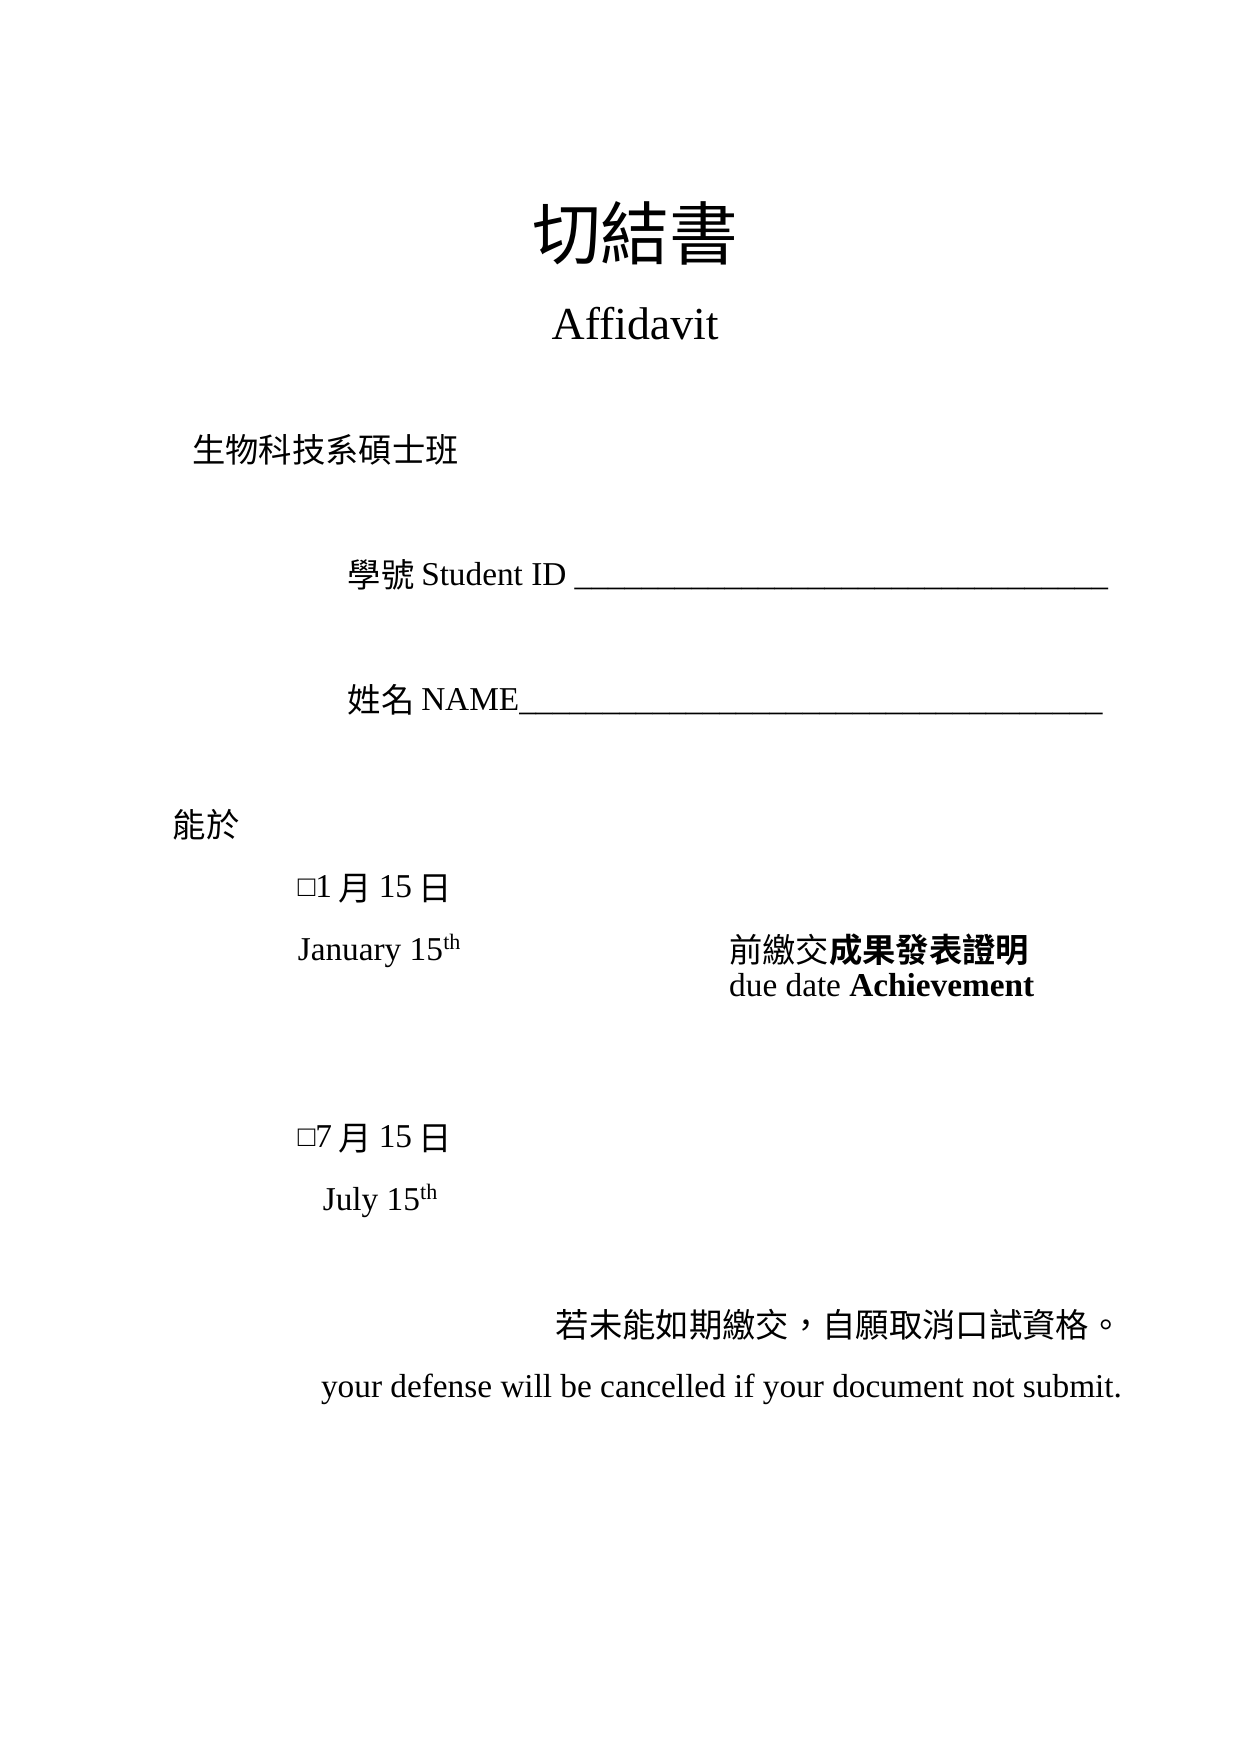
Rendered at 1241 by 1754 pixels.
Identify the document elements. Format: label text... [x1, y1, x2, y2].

text due date Achievement [729, 969, 1050, 1003]
text 前繳交成果發表證明 [729, 936, 1050, 969]
text 切結書 [148, 156, 1122, 281]
text □1月15日 [247, 844, 1122, 906]
text January 15th [247, 906, 1122, 1024]
text July 15th [247, 1156, 1122, 1219]
text 能於 [148, 781, 1122, 844]
text your defense will be cancelled if your document not submit. [148, 1344, 1122, 1406]
text Affidavit [148, 281, 1122, 344]
text 學號Student ID ________________________________ [348, 531, 1122, 594]
text □7月15日 [247, 1094, 1122, 1156]
text 生物科技系碩士班 [192, 406, 1122, 469]
text 姓名NAME___________________________________ [348, 656, 1122, 719]
text 若未能如期繳交，自願取消口試資格。 [148, 1281, 1122, 1344]
